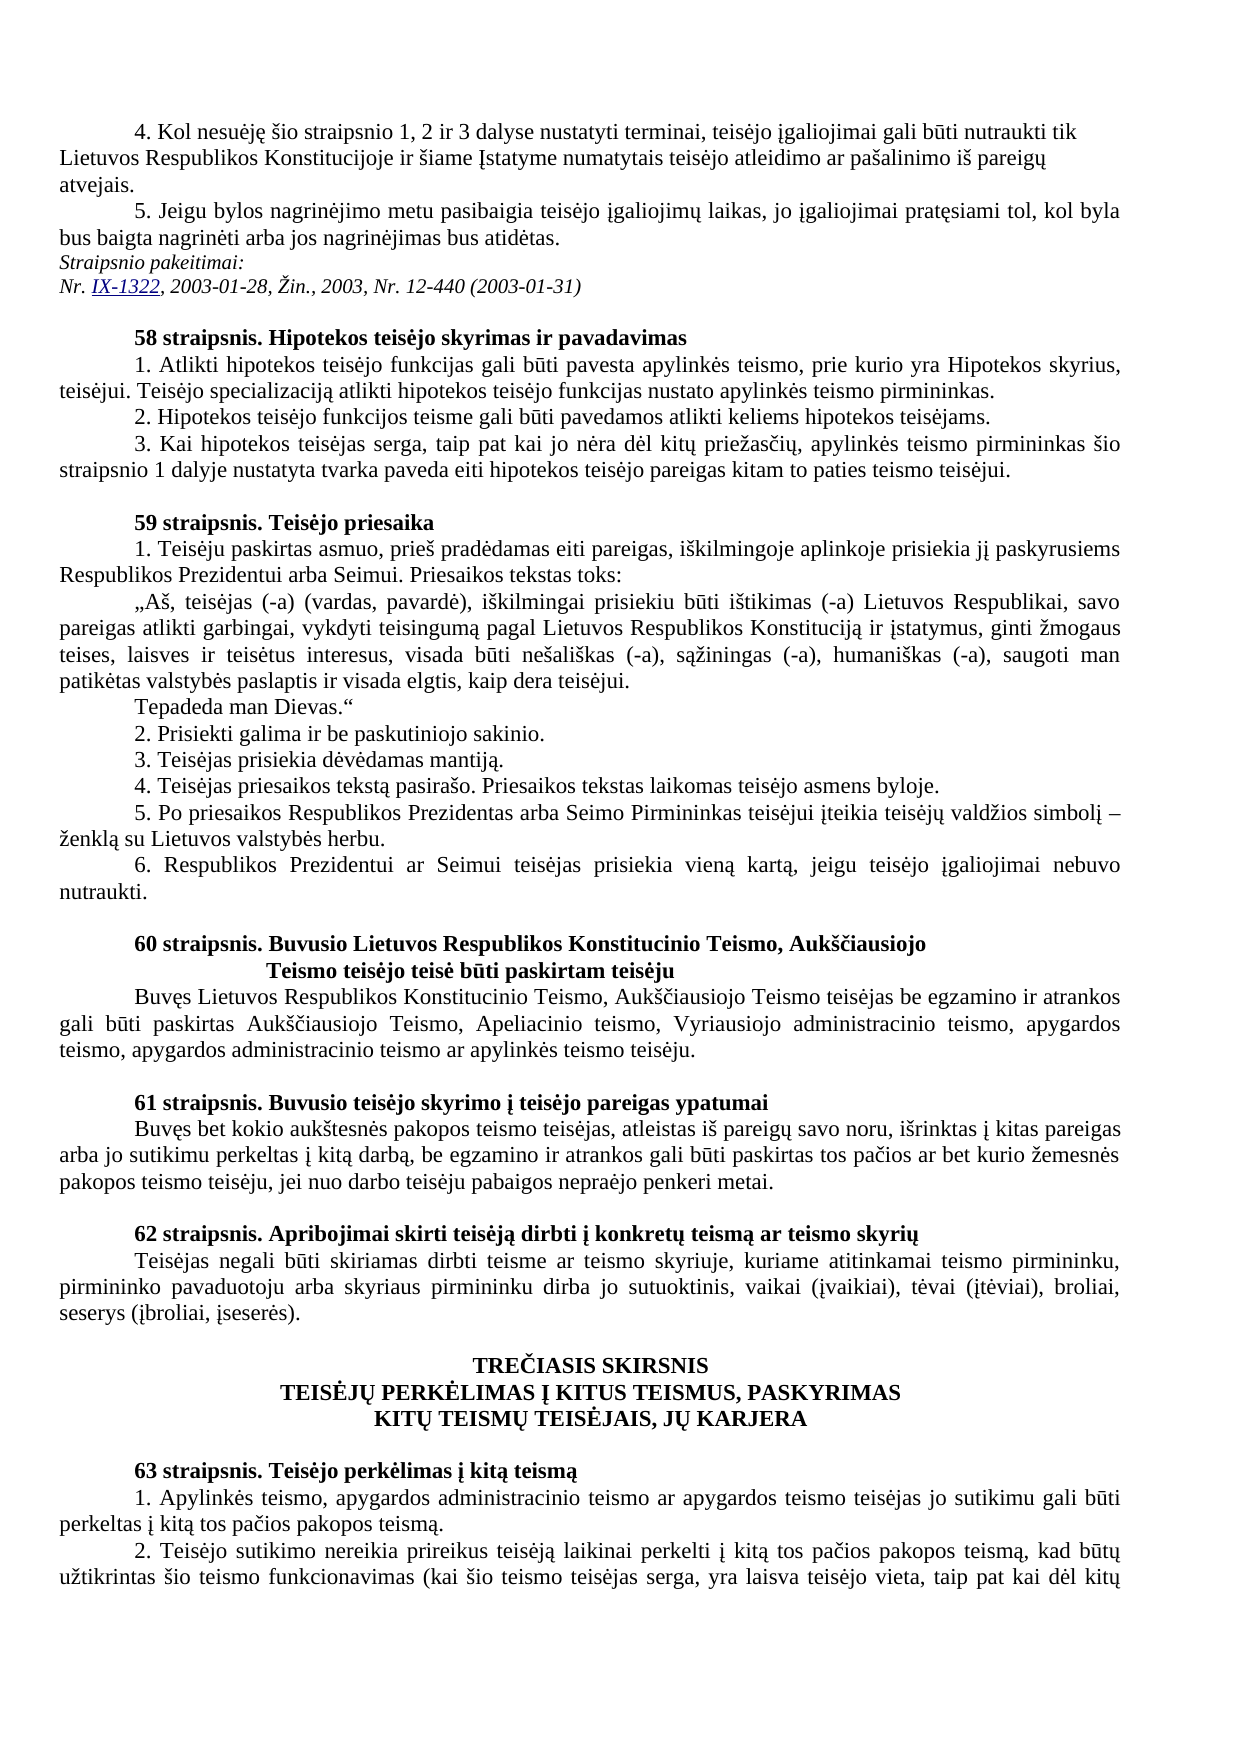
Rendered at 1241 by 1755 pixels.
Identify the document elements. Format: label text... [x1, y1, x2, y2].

text 63 straipsnis. Teisėjo perkėlimas į kitą teismą [59, 1458, 1122, 1484]
text 2. Teisėjo sutikimo nereikia prireikus teisėją laikinai perkelti į kitą tos pačios pakopos teismą, kad būtų užtikrintas šio teismo funkcionavimas (kai šio teismo teisėjas serga, yra laisva teisėjo vieta, taip pat kai dėl kitų [59, 1537, 1122, 1589]
text 5. Jeigu bylos nagrinėjimo metu pasibaigia teisėjo įgaliojimų laikas, jo įgaliojimai pratęsiami tol, kol byla bus baigta nagrinėti arba jos nagrinėjimas bus atidėtas. [59, 197, 1122, 250]
text Nr. IX-1322, 2003-01-28, Žin., 2003, Nr. 12-440 (2003-01-31) [59, 274, 1122, 298]
text 2. Prisiekti galima ir be paskutiniojo sakinio. [59, 720, 1122, 746]
text 61 straipsnis. Buvusio teisėjo skyrimo į teisėjo pareigas ypatumai [59, 1089, 1122, 1115]
text TREČIASIS SKIRSNIS [59, 1352, 1122, 1378]
text Buvęs Lietuvos Respublikos Konstitucinio Teismo, Aukščiausiojo Teismo teisėjas be egzamino ir atrankos gali būti paskirtas Aukščiausiojo Teismo, Apeliacinio teismo, Vyriausiojo administracinio teismo, apygardos teismo, apygardos administracinio teismo ar apylinkės teismo teisėju. [59, 983, 1122, 1062]
text 1. Teisėju paskirtas asmuo, prieš pradėdamas eiti pareigas, iškilmingoje aplinkoje prisiekia jį paskyrusiems Respublikos Prezidentui arba Seimui. Priesaikos tekstas toks: [59, 535, 1122, 588]
text 6. Respublikos Prezidentui ar Seimui teisėjas prisiekia vieną kartą, jeigu teisėjo įgaliojimai nebuvo nutraukti. [59, 851, 1122, 904]
text 4. Kol nesuėję šio straipsnio 1, 2 ir 3 dalyse nustatyti terminai, teisėjo įgaliojimai gali būti nutraukti tik Lietuvos Respublikos Konstitucijoje ir šiame Įstatyme numatytais teisėjo atleidimo ar pašalinimo iš pareigų atvejais. [59, 118, 1122, 197]
text Teisėjas negali būti skiriamas dirbti teisme ar teismo skyriuje, kuriame atitinkamai teismo pirmininku, pirmininko pavaduotoju arba skyriaus pirmininku dirba jo sutuoktinis, vaikai (įvaikiai), tėvai (įtėviai), broliai, seserys (įbroliai, įseserės). [59, 1247, 1122, 1326]
text 62 straipsnis. Apribojimai skirti teisėją dirbti į konkretų teismą ar teismo skyrių [134, 1220, 1122, 1247]
subtitle Teismo teisėjo teisė būti paskirtam teisėju [266, 957, 1122, 983]
text Straipsnio pakeitimai: [59, 250, 1122, 274]
text Tepadeda man Dievas.“ [59, 693, 1122, 720]
text 60 straipsnis. Buvusio Lietuvos Respublikos Konstitucinio Teismo, Aukščiausiojo [134, 931, 1122, 957]
text 58 straipsnis. Hipotekos teisėjo skyrimas ir pavadavimas [59, 324, 1122, 351]
text 5. Po priesaikos Respublikos Prezidentas arba Seimo Pirmininkas teisėjui įteikia teisėjų valdžios simbolį – ženklą su Lietuvos valstybės herbu. [59, 799, 1122, 851]
text 1. Apylinkės teismo, apygardos administracinio teismo ar apygardos teismo teisėjas jo sutikimu gali būti perkeltas į kitą tos pačios pakopos teismą. [59, 1484, 1122, 1537]
text 2. Hipotekos teisėjo funkcijos teisme gali būti pavedamos atlikti keliems hipotekos teisėjams. [59, 403, 1122, 430]
text 59 straipsnis. Teisėjo priesaika [59, 509, 1122, 535]
text Buvęs bet kokio aukštesnės pakopos teismo teisėjas, atleistas iš pareigų savo noru, išrinktas į kitas pareigas arba jo sutikimu perkeltas į kitą darbą, be egzamino ir atrankos gali būti paskirtas tos pačios ar bet kurio žemesnės pakopos teismo teisėju, jei nuo darbo teisėju pabaigos nepraėjo penkeri metai. [59, 1115, 1122, 1194]
text 3. Teisėjas prisiekia dėvėdamas mantiją. [59, 746, 1122, 772]
text TEISĖJŲ PERKĖLIMAS Į KITUS TEISMUS, PASKYRIMAS [59, 1378, 1122, 1405]
text „Aš, teisėjas (-a) (vardas, pavardė), iškilmingai prisiekiu būti ištikimas (-a) Lietuvos Respublikai, savo pareigas atlikti garbingai, vykdyti teisingumą pagal Lietuvos Respublikos Konstituciją ir įstatymus, ginti žmogaus teises, laisves ir teisėtus interesus, visada būti nešališkas (-a), sąžiningas (-a), humaniškas (-a), saugoti man patikėtas valstybės paslaptis ir visada elgtis, kaip dera teisėjui. [59, 588, 1122, 693]
text 3. Kai hipotekos teisėjas serga, taip pat kai jo nėra dėl kitų priežasčių, apylinkės teismo pirmininkas šio straipsnio 1 dalyje nustatyta tvarka paveda eiti hipotekos teisėjo pareigas kitam to paties teismo teisėjui. [59, 430, 1122, 482]
text 1. Atlikti hipotekos teisėjo funkcijas gali būti pavesta apylinkės teismo, prie kurio yra Hipotekos skyrius, teisėjui. Teisėjo specializaciją atlikti hipotekos teisėjo funkcijas nustato apylinkės teismo pirmininkas. [59, 351, 1122, 403]
text 4. Teisėjas priesaikos tekstą pasirašo. Priesaikos tekstas laikomas teisėjo asmens byloje. [59, 772, 1122, 799]
text KITŲ TEISMŲ TEISĖJAIS, JŲ KARJERA [59, 1405, 1122, 1431]
